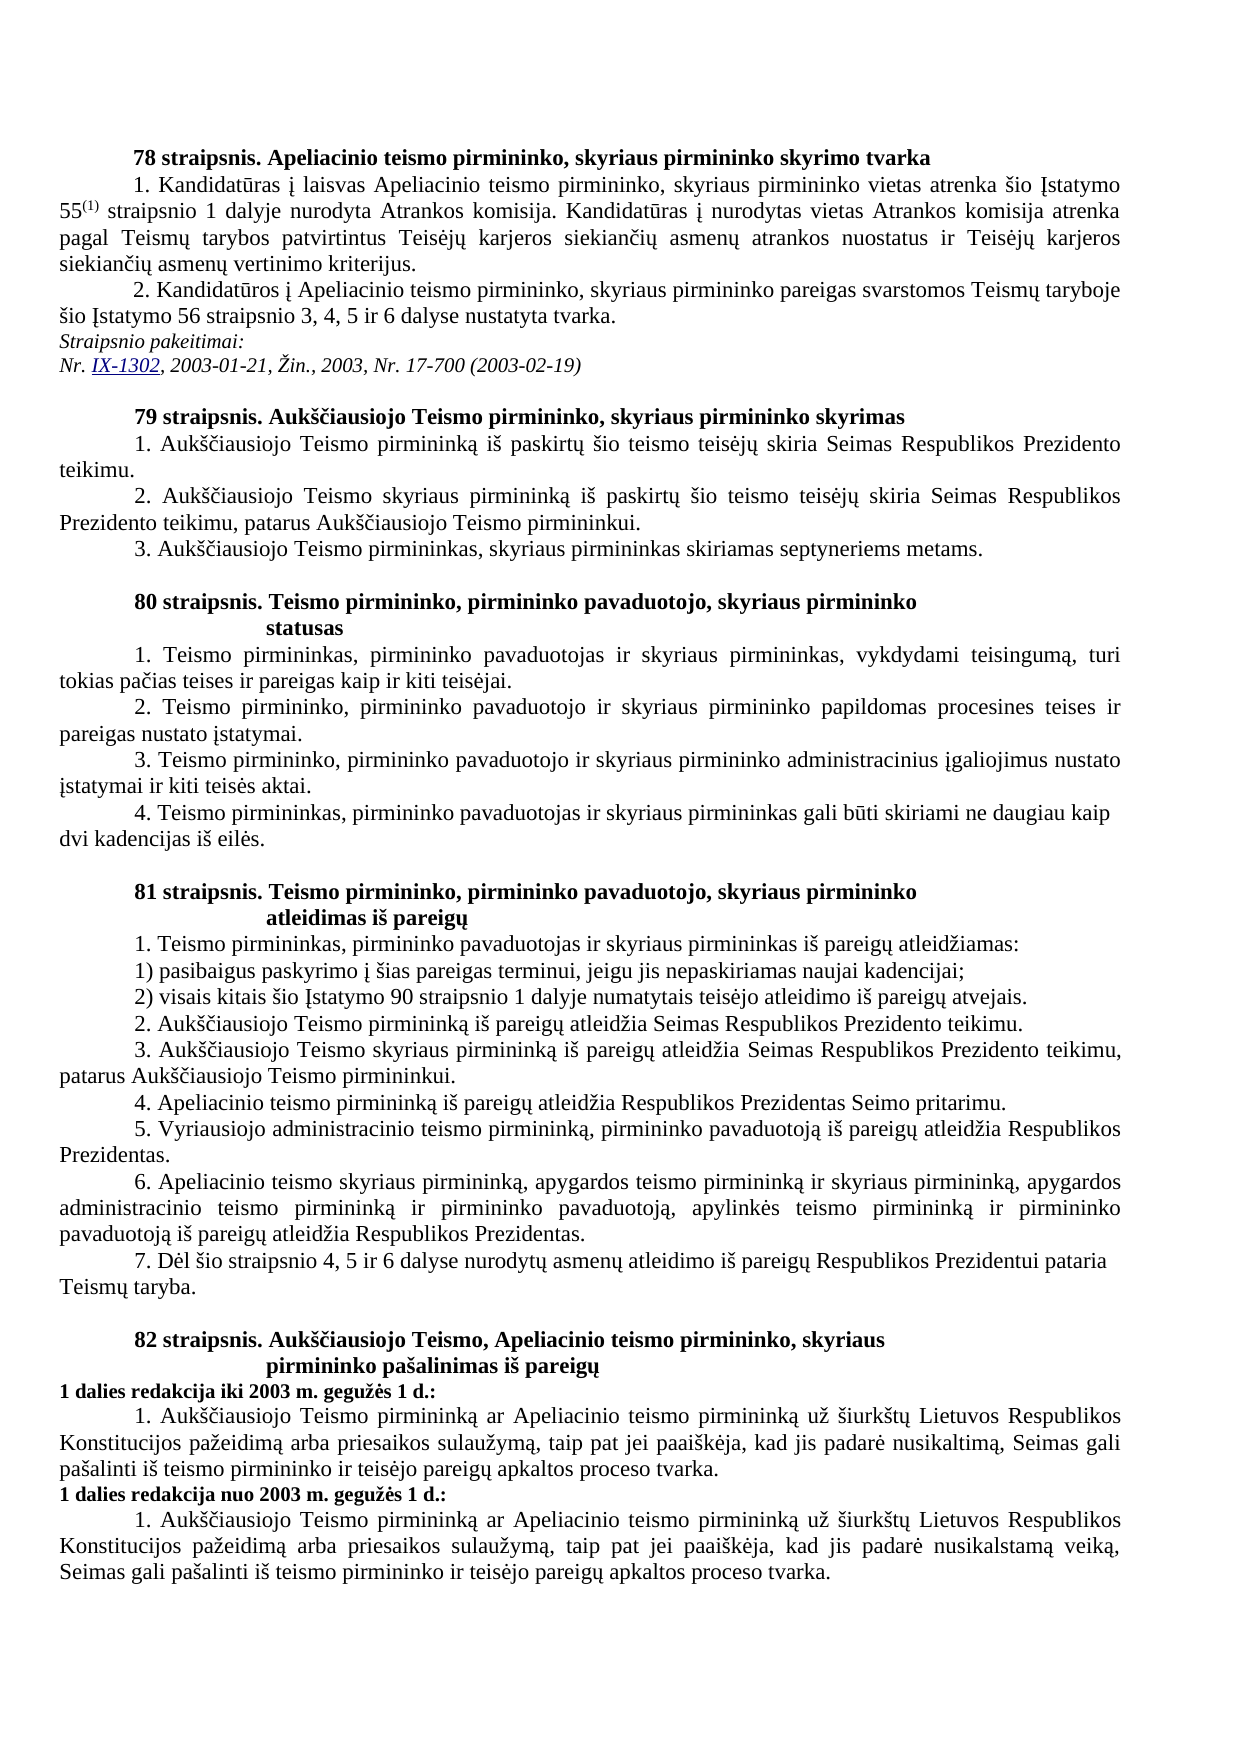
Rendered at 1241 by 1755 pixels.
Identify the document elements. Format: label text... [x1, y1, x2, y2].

text 6. Apeliacinio teismo skyriaus pirmininką, apygardos teismo pirmininką ir skyriaus pirmininką, apygardos administracinio teismo pirmininką ir pirmininko pavaduotoją, apylinkės teismo pirmininką ir pirmininko pavaduotoją iš pareigų atleidžia Respublikos Prezidentas. [59, 1168, 1122, 1247]
text 1. Aukščiausiojo Teismo pirmininką ar Apeliacinio teismo pirmininką už šiurkštų Lietuvos Respublikos Konstitucijos pažeidimą arba priesaikos sulaužymą, taip pat jei paaiškėja, kad jis padarė nusikaltimą, Seimas gali pašalinti iš teismo pirmininko ir teisėjo pareigų apkaltos proceso tvarka. [59, 1403, 1122, 1482]
text 2. Aukščiausiojo Teismo pirmininką iš pareigų atleidžia Seimas Respublikos Prezidento teikimu. [59, 1009, 1122, 1036]
text 1 dalies redakcija nuo 2003 m. gegužės 1 d.: [59, 1482, 1122, 1506]
text 3. Teismo pirmininko, pirmininko pavaduotojo ir skyriaus pirmininko administracinius įgaliojimus nustato įstatymai ir kiti teisės aktai. [59, 746, 1122, 799]
text atleidimas iš pareigų [266, 904, 1122, 931]
text 3. Aukščiausiojo Teismo pirmininkas, skyriaus pirmininkas skiriamas septyneriems metams. [59, 535, 1122, 562]
text Nr. IX-1302, 2003-01-21, Žin., 2003, Nr. 17-700 (2003-02-19) [59, 353, 1122, 377]
text 1. Teismo pirmininkas, pirmininko pavaduotojas ir skyriaus pirmininkas, vykdydami teisingumą, turi tokias pačias teises ir pareigas kaip ir kiti teisėjai. [59, 641, 1122, 693]
text 2. Kandidatūros į Apeliacinio teismo pirmininko, skyriaus pirmininko pareigas svarstomos Teismų taryboje šio Įstatymo 56 straipsnio 3, 4, 5 ir 6 dalyse nustatyta tvarka. [59, 276, 1122, 329]
text statusas [266, 614, 1122, 641]
text 79 straipsnis. Aukščiausiojo Teismo pirmininko, skyriaus pirmininko skyrimas [134, 403, 1122, 430]
text 1. Aukščiausiojo Teismo pirmininką iš paskirtų šio teismo teisėjų skiria Seimas Respublikos Prezidento teikimu. [59, 430, 1122, 482]
text 1. Aukščiausiojo Teismo pirmininką ar Apeliacinio teismo pirmininką už šiurkštų Lietuvos Respublikos Konstitucijos pažeidimą arba priesaikos sulaužymą, taip pat jei paaiškėja, kad jis padarė nusikalstamą veiką, Seimas gali pašalinti iš teismo pirmininko ir teisėjo pareigų apkaltos proceso tvarka. [59, 1506, 1122, 1585]
text 1. Kandidatūras į laisvas Apeliacinio teismo pirmininko, skyriaus pirmininko vietas atrenka šio Įstatymo 55(1) straipsnio 1 dalyje nurodyta Atrankos komisija. Kandidatūras į nurodytas vietas Atrankos komisija atrenka pagal Teismų tarybos patvirtintus Teisėjų karjeros siekiančių asmenų atrankos nuostatus ir Teisėjų karjeros siekiančių asmenų vertinimo kriterijus. [59, 171, 1122, 276]
text 3. Aukščiausiojo Teismo skyriaus pirmininką iš pareigų atleidžia Seimas Respublikos Prezidento teikimu, patarus Aukščiausiojo Teismo pirmininkui. [59, 1036, 1122, 1089]
text 2. Teismo pirmininko, pirmininko pavaduotojo ir skyriaus pirmininko papildomas procesines teises ir pareigas nustato įstatymai. [59, 693, 1122, 746]
text 4. Teismo pirmininkas, pirmininko pavaduotojas ir skyriaus pirmininkas gali būti skiriami ne daugiau kaip dvi kadencijas iš eilės. [59, 799, 1122, 851]
text 2) visais kitais šio Įstatymo 90 straipsnio 1 dalyje numatytais teisėjo atleidimo iš pareigų atvejais. [59, 983, 1122, 1009]
text 80 straipsnis. Teismo pirmininko, pirmininko pavaduotojo, skyriaus pirmininko [134, 588, 1122, 614]
text 1 dalies redakcija iki 2003 m. gegužės 1 d.: [59, 1378, 1122, 1403]
text 81 straipsnis. Teismo pirmininko, pirmininko pavaduotojo, skyriaus pirmininko [134, 878, 1122, 904]
text 2. Aukščiausiojo Teismo skyriaus pirmininką iš paskirtų šio teismo teisėjų skiria Seimas Respublikos Prezidento teikimu, patarus Aukščiausiojo Teismo pirmininkui. [59, 482, 1122, 535]
text 5. Vyriausiojo administracinio teismo pirmininką, pirmininko pavaduotoją iš pareigų atleidžia Respublikos Prezidentas. [59, 1115, 1122, 1168]
text 78 straipsnis. Apeliacinio teismo pirmininko, skyriaus pirmininko skyrimo tvarka [59, 144, 1122, 171]
text 7. Dėl šio straipsnio 4, 5 ir 6 dalyse nurodytų asmenų atleidimo iš pareigų Respublikos Prezidentui pataria Teismų taryba. [59, 1247, 1122, 1299]
text 1) pasibaigus paskyrimo į šias pareigas terminui, jeigu jis nepaskiriamas naujai kadencijai; [59, 957, 1122, 983]
text Straipsnio pakeitimai: [59, 329, 1122, 353]
text 4. Apeliacinio teismo pirmininką iš pareigų atleidžia Respublikos Prezidentas Seimo pritarimu. [59, 1089, 1122, 1115]
text 1. Teismo pirmininkas, pirmininko pavaduotojas ir skyriaus pirmininkas iš pareigų atleidžiamas: [59, 931, 1122, 957]
text pirmininko pašalinimas iš pareigų [266, 1352, 1122, 1378]
text 82 straipsnis. Aukščiausiojo Teismo, Apeliacinio teismo pirmininko, skyriaus [134, 1326, 1122, 1352]
